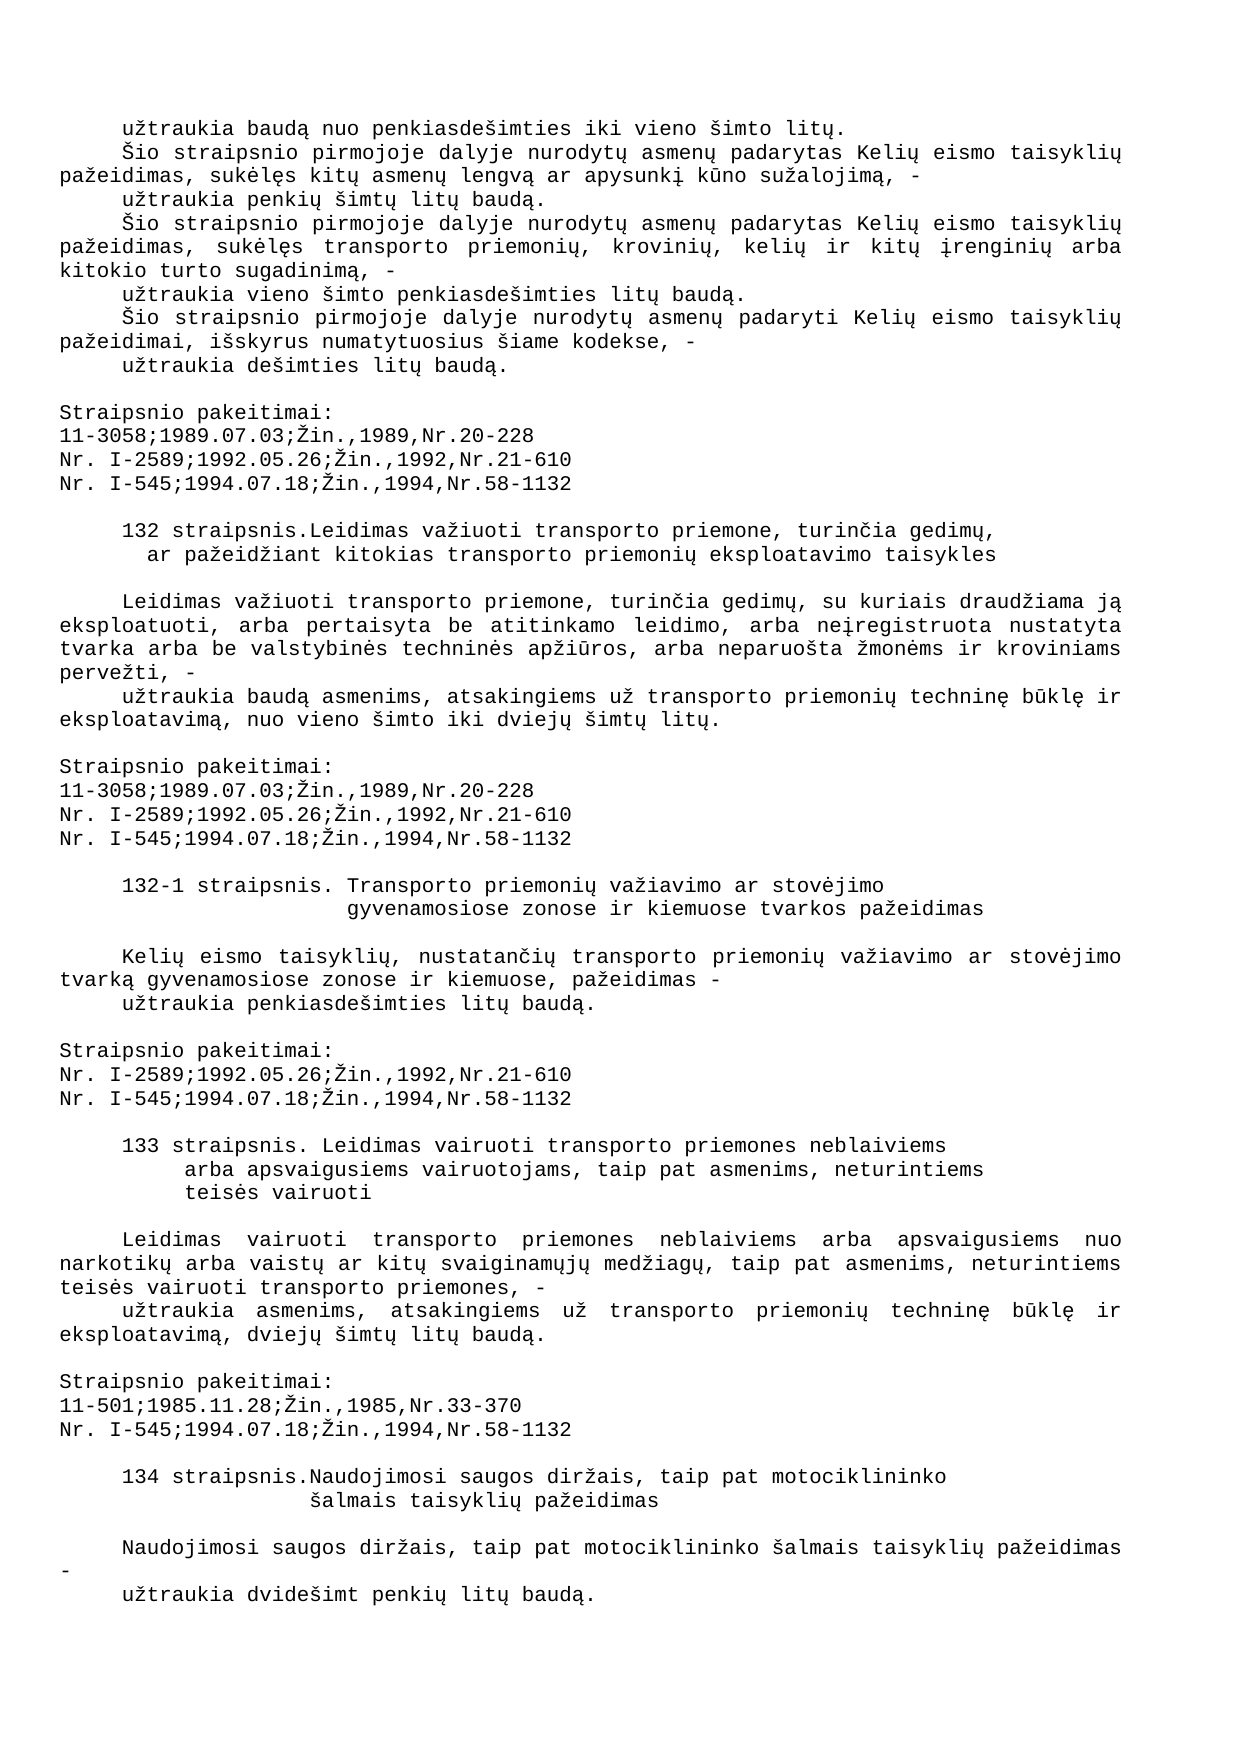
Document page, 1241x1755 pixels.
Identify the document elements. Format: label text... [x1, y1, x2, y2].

text užtraukia dešimties litų baudą. [59, 354, 1122, 378]
text 132-1 straipsnis. Transporto priemonių važiavimo ar stovėjimo [59, 875, 1122, 898]
text 133 straipsnis. Leidimas vairuoti transporto priemones neblaiviems [59, 1135, 1122, 1158]
text 11-501;1985.11.28;Žin.,1985,Nr.33-370 [59, 1395, 1122, 1419]
text užtraukia baudą asmenims, atsakingiems už transporto priemonių techninę būklę ir eksploatavimą, nuo vieno šimto iki dviejų šimtų litų. [59, 686, 1122, 733]
text Nr. I-2589;1992.05.26;Žin.,1992,Nr.21-610 [59, 1064, 1122, 1088]
text Straipsnio pakeitimai: [59, 1371, 1122, 1395]
text 134 straipsnis.Naudojimosi saugos diržais, taip pat motociklininko [59, 1466, 1122, 1489]
text šalmais taisyklių pažeidimas [59, 1489, 1122, 1513]
text Straipsnio pakeitimai: [59, 402, 1122, 426]
text Nr. I-545;1994.07.18;Žin.,1994,Nr.58-1132 [59, 827, 1122, 851]
text Straipsnio pakeitimai: [59, 757, 1122, 780]
text Leidimas vairuoti transporto priemones neblaiviems arba apsvaigusiems nuo narkotikų arba vaistų ar kitų svaiginamųjų medžiagų, taip pat asmenims, neturintiems teisės vairuoti transporto priemones, - [59, 1229, 1122, 1300]
text arba apsvaigusiems vairuotojams, taip pat asmenims, neturintiems [59, 1158, 1122, 1182]
text Nr. I-545;1994.07.18;Žin.,1994,Nr.58-1132 [59, 1419, 1122, 1442]
text užtraukia asmenims, atsakingiems už transporto priemonių techninę būklę ir eksploatavimą, dviejų šimtų litų baudą. [59, 1300, 1122, 1348]
text užtraukia vieno šimto penkiasdešimties litų baudą. [59, 284, 1122, 307]
text Nr. I-545;1994.07.18;Žin.,1994,Nr.58-1132 [59, 1088, 1122, 1111]
text užtraukia penkiasdešimties litų baudą. [59, 993, 1122, 1017]
text 132 straipsnis.Leidimas važiuoti transporto priemone, turinčia gedimų, [59, 520, 1122, 544]
text 11-3058;1989.07.03;Žin.,1989,Nr.20-228 [59, 780, 1122, 804]
text Šio straipsnio pirmojoje dalyje nurodytų asmenų padaryti Kelių eismo taisyklių pažeidimai, išskyrus numatytuosius šiame kodekse, - [59, 307, 1122, 354]
text gyvenamosiose zonose ir kiemuose tvarkos pažeidimas [59, 898, 1122, 922]
text Nr. I-545;1994.07.18;Žin.,1994,Nr.58-1132 [59, 473, 1122, 496]
text užtraukia dvidešimt penkių litų baudą. [59, 1584, 1122, 1608]
text Naudojimosi saugos diržais, taip pat motociklininko šalmais taisyklių pažeidimas - [59, 1537, 1122, 1584]
text teisės vairuoti [59, 1182, 1122, 1206]
text Nr. I-2589;1992.05.26;Žin.,1992,Nr.21-610 [59, 804, 1122, 827]
text ar pažeidžiant kitokias transporto priemonių eksploatavimo taisykles [59, 544, 1122, 567]
text Straipsnio pakeitimai: [59, 1040, 1122, 1064]
text Leidimas važiuoti transporto priemone, turinčia gedimų, su kuriais draudžiama ją eksploatuoti, arba pertaisyta be atitinkamo leidimo, arba neįregistruota nustatyta tvarka arba be valstybinės techninės apžiūros, arba neparuošta žmonėms ir kroviniams pervežti, - [59, 591, 1122, 686]
text Kelių eismo taisyklių, nustatančių transporto priemonių važiavimo ar stovėjimo tvarką gyvenamosiose zonose ir kiemuose, pažeidimas - [59, 946, 1122, 993]
text užtraukia baudą nuo penkiasdešimties iki vieno šimto litų. [59, 118, 1122, 142]
text Nr. I-2589;1992.05.26;Žin.,1992,Nr.21-610 [59, 449, 1122, 473]
text 11-3058;1989.07.03;Žin.,1989,Nr.20-228 [59, 426, 1122, 449]
text užtraukia penkių šimtų litų baudą. [59, 189, 1122, 213]
text Šio straipsnio pirmojoje dalyje nurodytų asmenų padarytas Kelių eismo taisyklių pažeidimas, sukėlęs kitų asmenų lengvą ar apysunkį kūno sužalojimą, - [59, 142, 1122, 189]
text Šio straipsnio pirmojoje dalyje nurodytų asmenų padarytas Kelių eismo taisyklių pažeidimas, sukėlęs transporto priemonių, krovinių, kelių ir kitų įrenginių arba kitokio turto sugadinimą, - [59, 213, 1122, 284]
